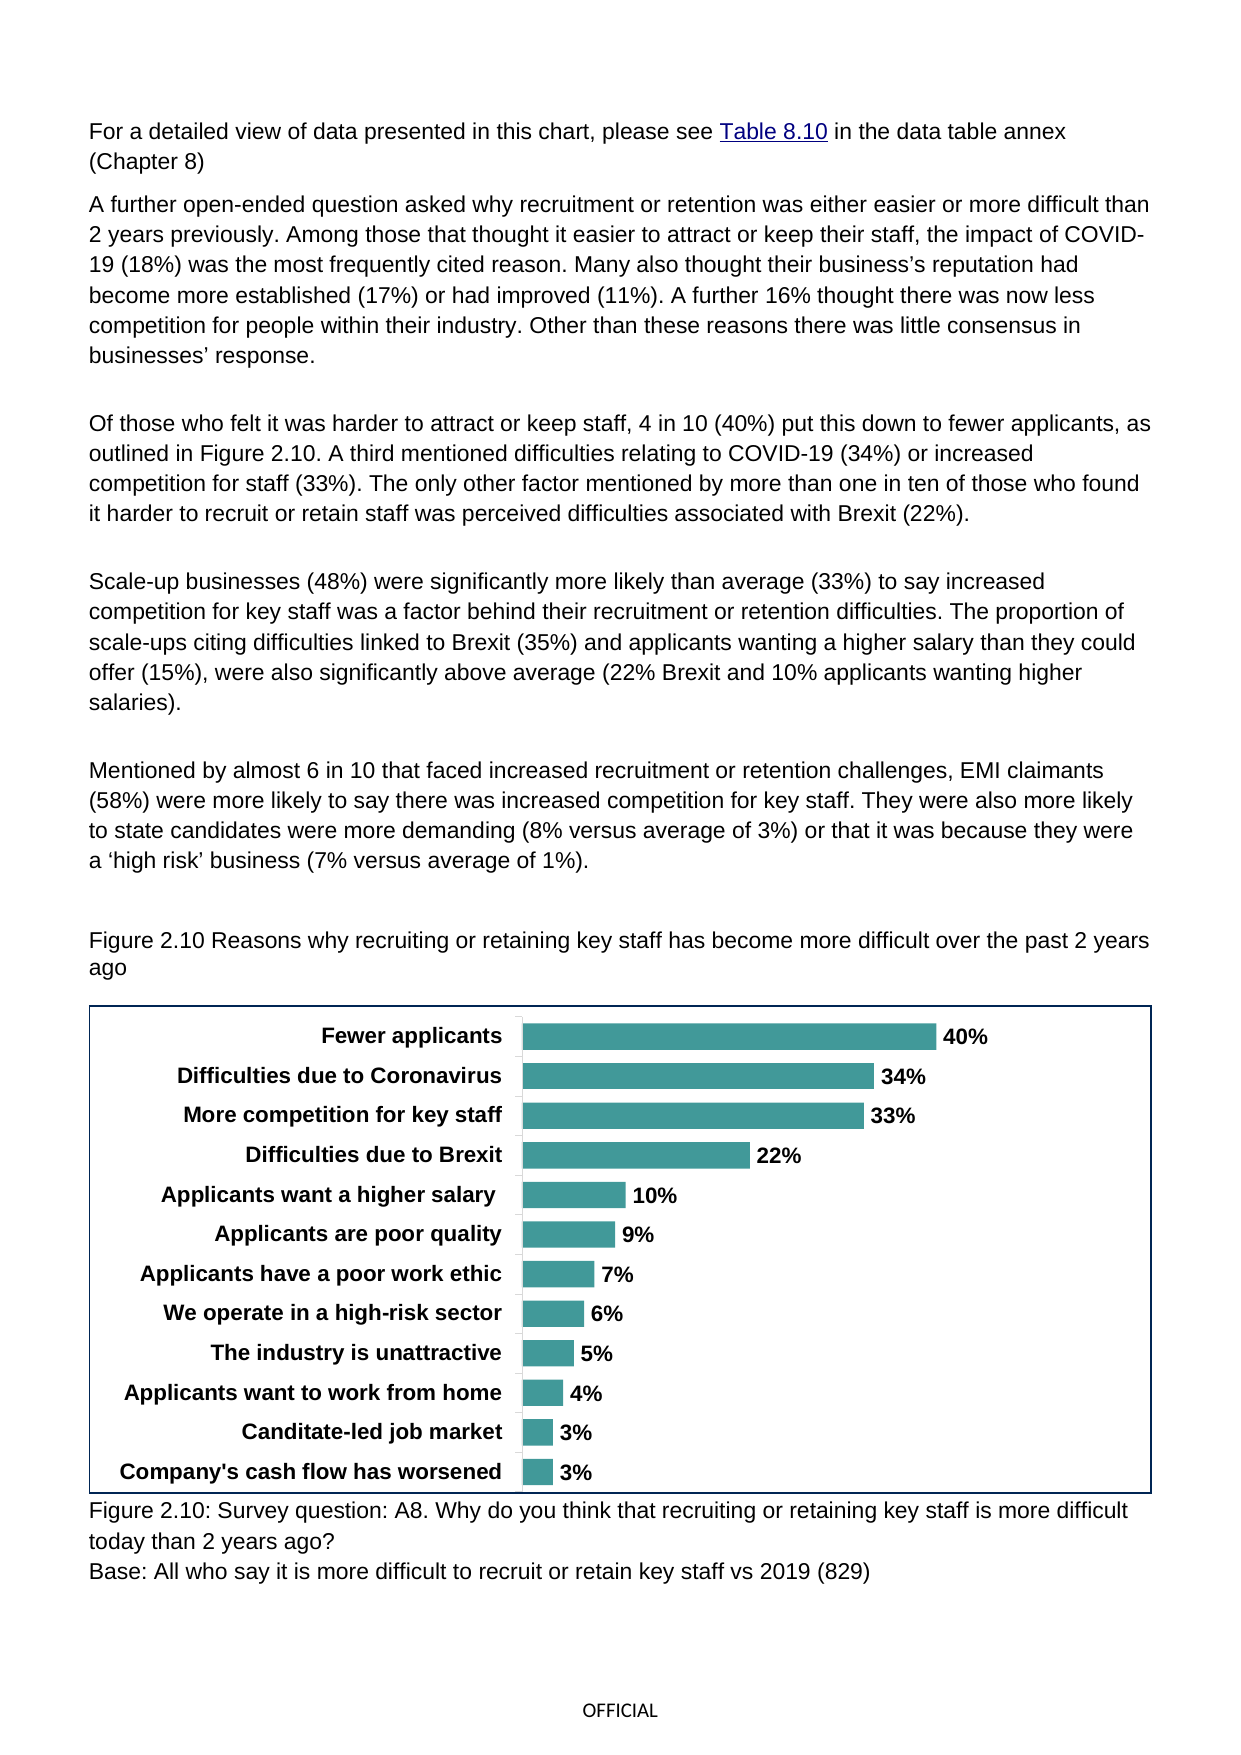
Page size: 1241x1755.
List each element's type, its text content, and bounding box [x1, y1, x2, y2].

subtitle Figure 2.10 Reasons why recruiting or retaining key staff has become more difficult over the past 2 years ago [89, 927, 1152, 980]
text Figure 2.10: Survey question: A8. Why do you think that recruiting or retaining key staff is more difficult today than 2 years ago? [89, 1497, 1152, 1554]
text Scale-up businesses (48%) were significantly more likely than average (33%) to say increased competition for key staff was a factor behind their recruitment or retention difficulties. The proportion of scale-ups citing difficulties linked to Brexit (35%) and applicants wanting a higher salary than they could offer (15%), were also significantly above average (22% Brexit and 10% applicants wanting higher salaries). [89, 568, 1152, 715]
text Mentioned by almost 6 in 10 that faced increased recruitment or retention challenges, EMI claimants (58%) were more likely to say there was increased competition for key staff. They were also more likely to state candidates were more demanding (8% versus average of 3%) or that it was because they were a ‘high risk’ business (7% versus average of 1%). [89, 757, 1152, 874]
text Of those who felt it was harder to attract or keep staff, 4 in 10 (40%) put this down to fewer applicants, as outlined in Figure 2.10. A third mentioned difficulties relating to COVID-19 (34%) or increased competition for staff (33%). The only other factor mentioned by more than one in ten of those who found it harder to recruit or retain staff was perceived difficulties associated with Brexit (22%). [89, 410, 1152, 527]
text A further open-ended question asked why recruitment or retention was either easier or more difficult than 2 years previously. Among those that thought it easier to attract or keep their staff, the impact of COVID-19 (18%) was the most frequently cited reason. Many also thought their business’s reputation had become more established (17%) or had improved (11%). A further 16% thought there was now less competition for people within their industry. Other than these reasons there was little consensus in businesses’ response. [89, 191, 1152, 368]
text Base: All who say it is more difficult to recruit or retain key staff vs 2019 (829) [89, 1558, 1152, 1584]
text For a detailed view of data presented in this chart, please see Table 8.10 in the data table annex (Chapter 8) [89, 118, 1152, 175]
